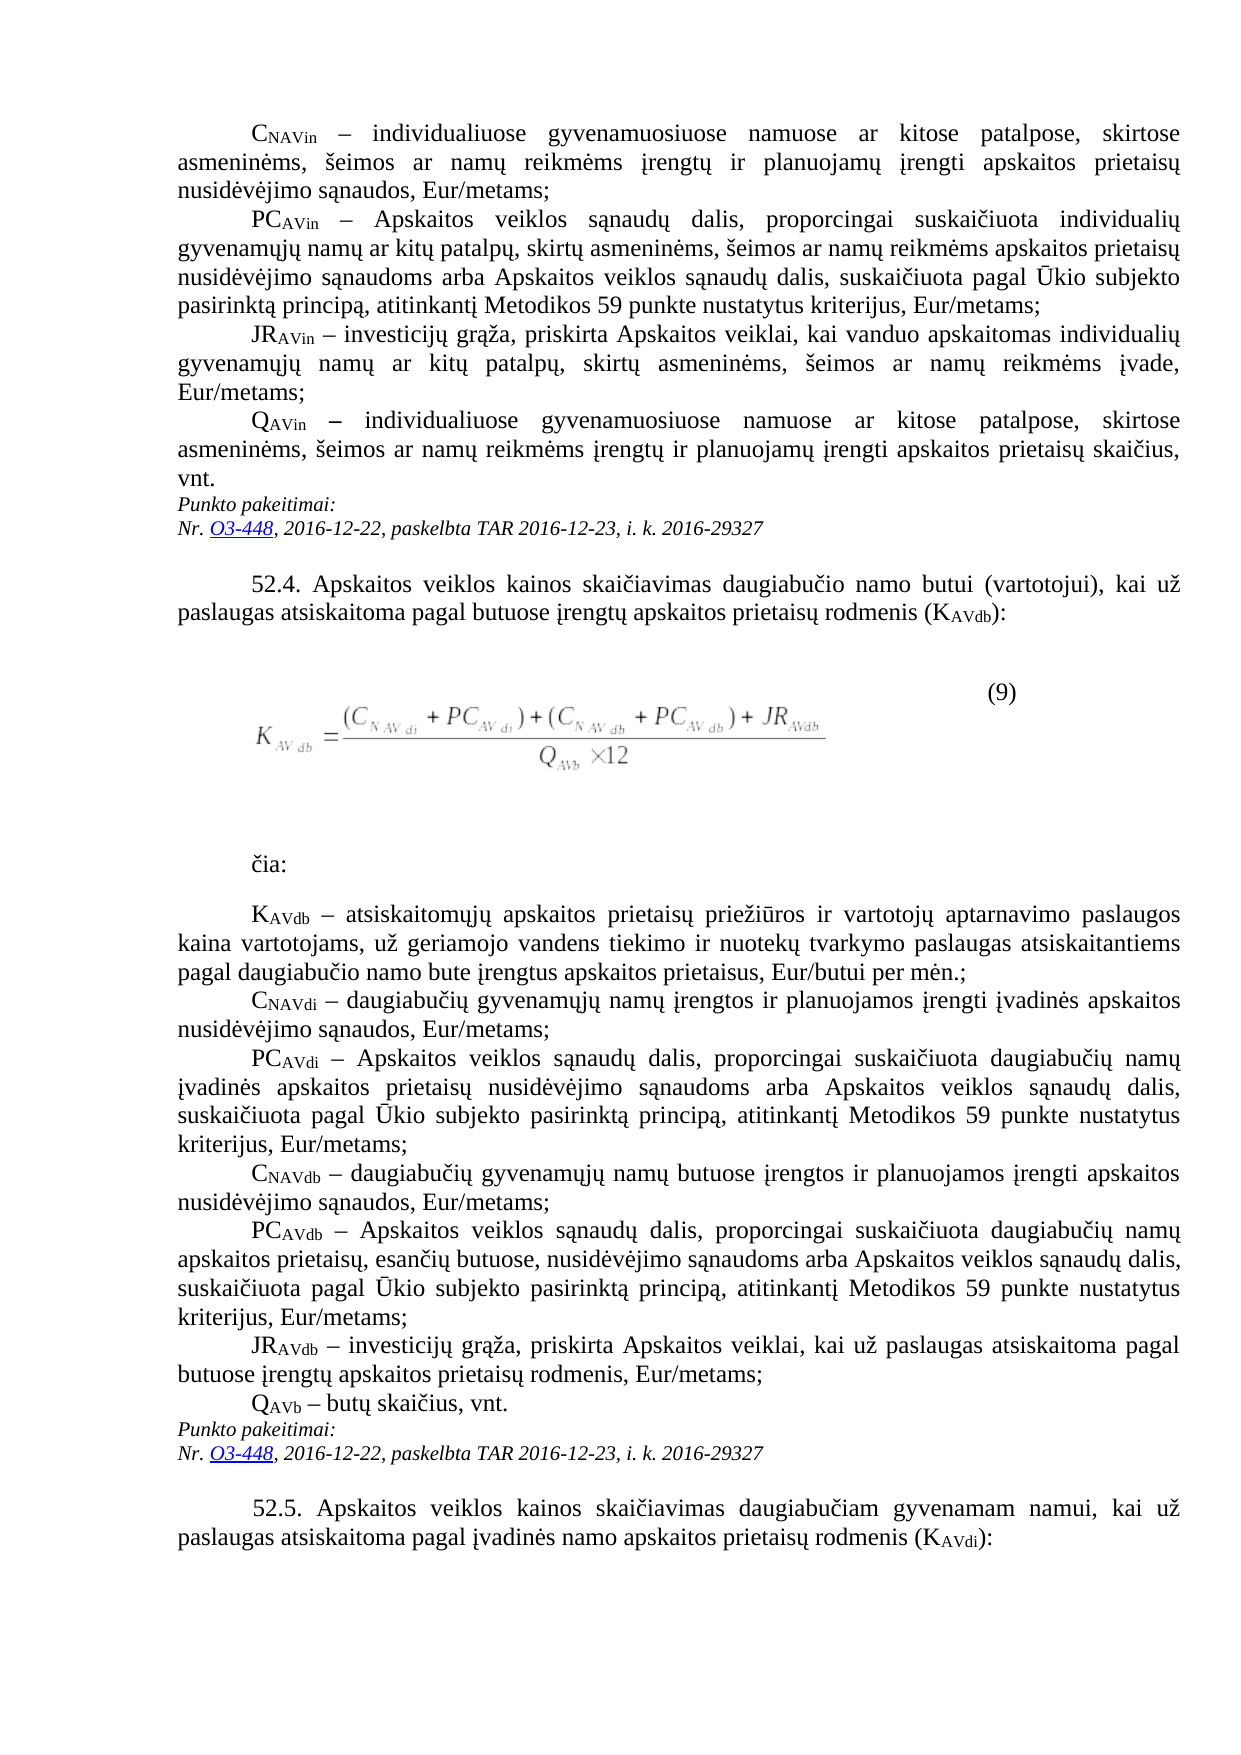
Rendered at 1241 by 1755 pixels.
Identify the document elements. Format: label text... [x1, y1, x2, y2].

text PCAVdi – Apskaitos veiklos sąnaudų dalis, proporcingai suskaičiuota daugiabučių namų įvadinės apskaitos prietaisų nusidėvėjimo sąnaudoms arba Apskaitos veiklos sąnaudų dalis, suskaičiuota pagal Ūkio subjekto pasirinktą principą, atitinkantį Metodikos 59 punkte nustatytus kriterijus, Eur/metams; [177, 1043, 1181, 1158]
text CNAVin – individualiuose gyvenamuosiuose namuose ar kitose patalpose, skirtose asmeninėms, šeimos ar namų reikmėms įrengtų ir planuojamų įrengti apskaitos prietaisų nusidėvėjimo sąnaudos, Eur/metams; [177, 118, 1181, 204]
text JRAVin – investicijų grąža, priskirta Apskaitos veiklai, kai vanduo apskaitomas individualių gyvenamųjų namų ar kitų patalpų, skirtų asmeninėms, šeimos ar namų reikmėms įvade, Eur/metams; [177, 319, 1181, 406]
text 52.5. Apskaitos veiklos kainos skaičiavimas daugiabučiam gyvenamam namui, kai už paslaugas atsiskaitoma pagal įvadinės namo apskaitos prietaisų rodmenis (KAVdi): [177, 1493, 1181, 1551]
text JRAVdb – investicijų grąža, priskirta Apskaitos veiklai, kai už paslaugas atsiskaitoma pagal butuose įrengtų apskaitos prietaisų rodmenis, Eur/metams; [177, 1330, 1181, 1388]
text KAVdb – atsiskaitomųjų apskaitos prietaisų priežiūros ir vartotojų aptarnavimo paslaugos kaina vartotojams, už geriamojo vandens tiekimo ir nuotekų tvarkymo paslaugas atsiskaitantiems pagal daugiabučio namo bute įrengtus apskaitos prietaisus, Eur/butui per mėn.; [177, 899, 1181, 985]
text CNAVdi – daugiabučių gyvenamųjų namų įrengtos ir planuojamos įrengti įvadinės apskaitos nusidėvėjimo sąnaudos, Eur/metams; [177, 985, 1181, 1043]
text čia: [177, 849, 1181, 877]
text PCAVdb – Apskaitos veiklos sąnaudų dalis, proporcingai suskaičiuota daugiabučių namų apskaitos prietaisų, esančių butuose, nusidėvėjimo sąnaudoms arba Apskaitos veiklos sąnaudų dalis, suskaičiuota pagal Ūkio subjekto pasirinktą principą, atitinkantį Metodikos 59 punkte nustatytus kriterijus, Eur/metams; [177, 1215, 1181, 1330]
text QAVin – individualiuose gyvenamuosiuose namuose ar kitose patalpose, skirtose asmeninėms, šeimos ar namų reikmėms įrengtų ir planuojamų įrengti apskaitos prietaisų skaičius, vnt. [177, 406, 1181, 492]
text PCAVin – Apskaitos veiklos sąnaudų dalis, proporcingai suskaičiuota individualių gyvenamųjų namų ar kitų patalpų, skirtų asmeninėms, šeimos ar namų reikmėms apskaitos prietaisų nusidėvėjimo sąnaudoms arba Apskaitos veiklos sąnaudų dalis, suskaičiuota pagal Ūkio subjekto pasirinktą principą, atitinkantį Metodikos 59 punkte nustatytus kriterijus, Eur/metams; [177, 204, 1181, 319]
text 52.4. Apskaitos veiklos kainos skaičiavimas daugiabučio namo butui (vartotojui), kai už paslaugas atsiskaitoma pagal butuose įrengtų apskaitos prietaisų rodmenis (KAVdb): [177, 569, 1181, 626]
text (9) [177, 677, 1181, 777]
text CNAVdb – daugiabučių gyvenamųjų namų butuose įrengtos ir planuojamos įrengti apskaitos nusidėvėjimo sąnaudos, Eur/metams; [177, 1158, 1181, 1215]
text Nr. O3-448, 2016-12-22, paskelbta TAR 2016-12-23, i. k. 2016-29327 [177, 1441, 1181, 1465]
text QAVb – butų skaičius, vnt. [177, 1388, 1181, 1417]
text Nr. O3-448, 2016-12-22, paskelbta TAR 2016-12-23, i. k. 2016-29327 [177, 516, 1181, 540]
text Punkto pakeitimai: [177, 492, 1181, 516]
text Punkto pakeitimai: [177, 1417, 1181, 1441]
